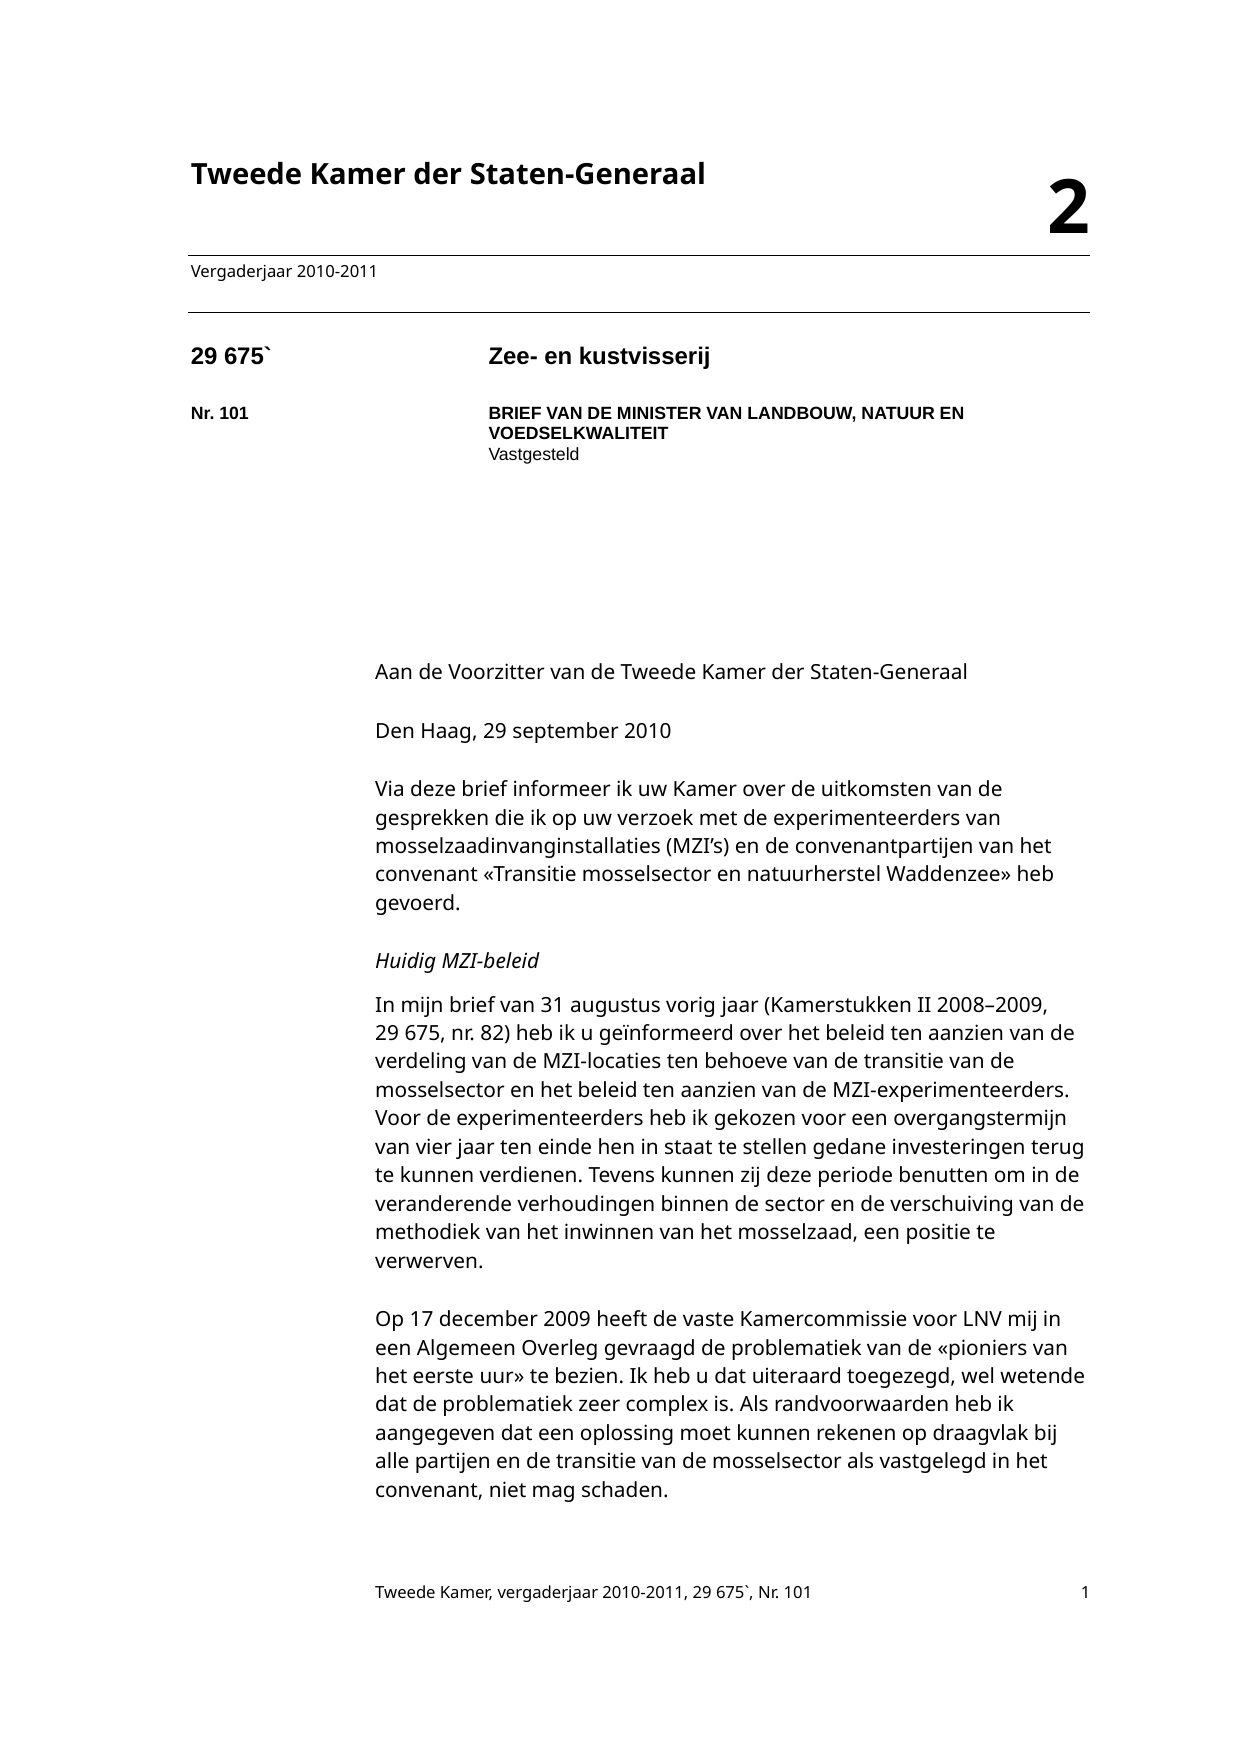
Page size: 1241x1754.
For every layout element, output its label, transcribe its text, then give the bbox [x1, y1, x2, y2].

text Den Haag, 29 september 2010 [375, 716, 1090, 744]
text Huidig MZI-beleid [375, 946, 1090, 975]
table_cell Vergaderjaar 2010-2011 [188, 256, 485, 312]
table_cell 29 675` [188, 339, 485, 399]
table_cell BRIEF VAN DE MINISTER VAN LANDBOUW, NATUUR EN VOEDSELKWALITEIT Vastgesteld [485, 399, 1090, 539]
table_cell [485, 256, 1090, 312]
table_cell Zee- en kustvisserij [485, 339, 1090, 399]
text In mijn brief van 31 augustus vorig jaar (Kamerstukken II 2008–2009, 29 675, nr. 82) heb ik u geïnformeerd over het beleid ten aanzien van de verdeling van de MZI-locaties ten behoeve van de transitie van de mosselsector en het beleid ten aanzien van de MZI-experimenteerders. Voor de experimenteerders heb ik gekozen voor een overgangstermijn van vier jaar ten einde hen in staat te stellen gedane investeringen terug te kunnen verdienen. Tevens kunnen zij deze periode benutten om in de veranderende verhoudingen binnen de sector en de verschuiving van de methodiek van het inwinnen van het mosselzaad, een positie te verwerven. [375, 990, 1090, 1274]
table_cell [485, 313, 1090, 339]
text Via deze brief informeer ik uw Kamer over de uitkomsten van de gesprekken die ik op uw verzoek met de experimenteerders van mosselzaadinvanginstallaties (MZI’s) en de convenantpartijen van het convenant «Transitie mosselsector en natuurherstel Waddenzee» heb gevoerd. [375, 774, 1090, 916]
table_header 2 [910, 150, 1090, 255]
table_header Tweede Kamer der Staten-Generaal [188, 150, 909, 255]
text Aan de Voorzitter van de Tweede Kamer der Staten-Generaal [375, 657, 1090, 686]
table_cell Nr. 101 [188, 399, 485, 539]
text Op 17 december 2009 heeft de vaste Kamercommissie voor LNV mij in een Algemeen Overleg gevraagd de problematiek van de «pioniers van het eerste uur» te bezien. Ik heb u dat uiteraard toegezegd, wel wetende dat de problematiek zeer complex is. Als randvoorwaarden heb ik aangegeven dat een oplossing moet kunnen rekenen op draagvlak bij alle partijen en de transitie van de mosselsector als vastgelegd in het convenant, niet mag schaden. [375, 1304, 1090, 1503]
table_cell [188, 313, 485, 339]
